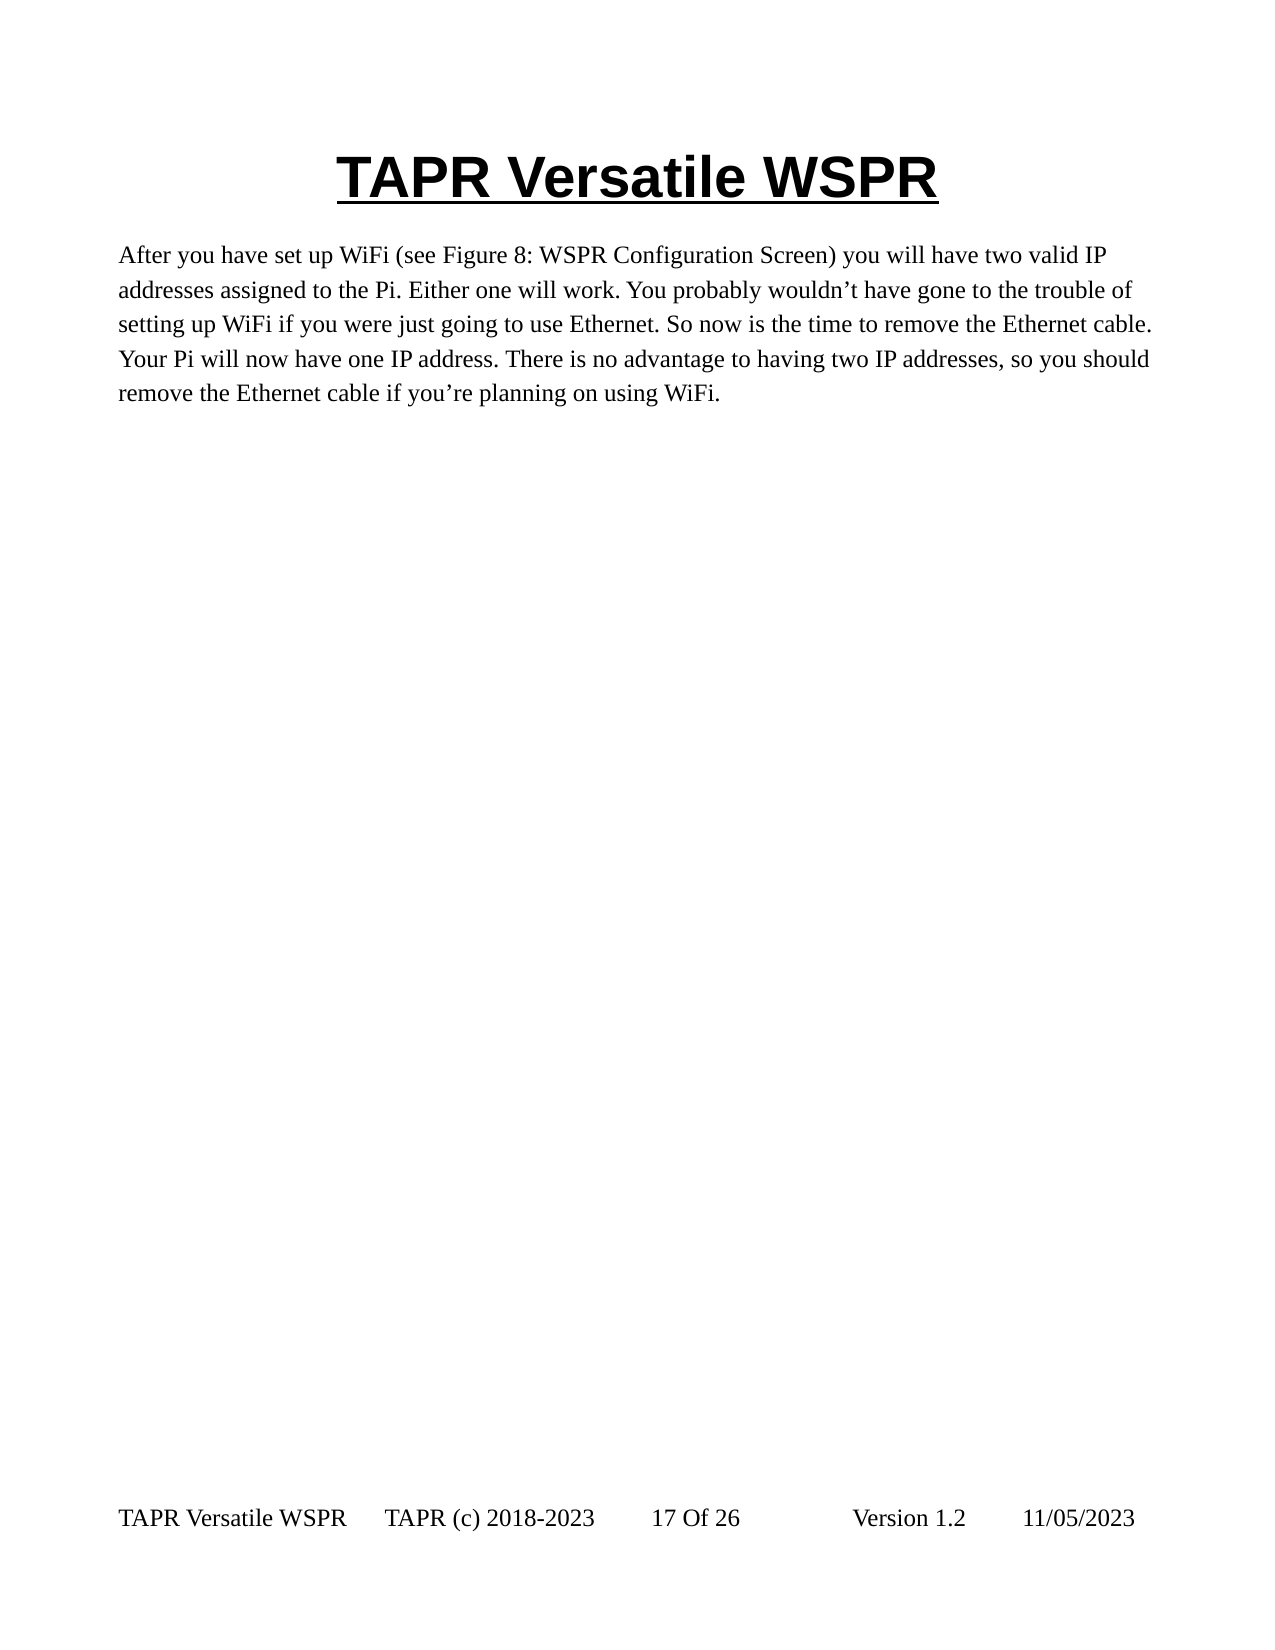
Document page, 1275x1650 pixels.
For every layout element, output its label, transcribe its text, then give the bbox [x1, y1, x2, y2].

text After you have set up WiFi (see Figure 7: WSPR Configuration Screen) you will have two valid IP addresses assigned to the Pi. Either one will work. You probably wouldn’t have gone to the trouble of setting up WiFi if you were just going to use Ethernet. So now is the time to remove the Ethernet cable. Your Pi will now have one IP address. There is no advantage to having two IP addresses, so you should remove the Ethernet cable if you’re planning on using WiFi. [118, 240, 1157, 407]
